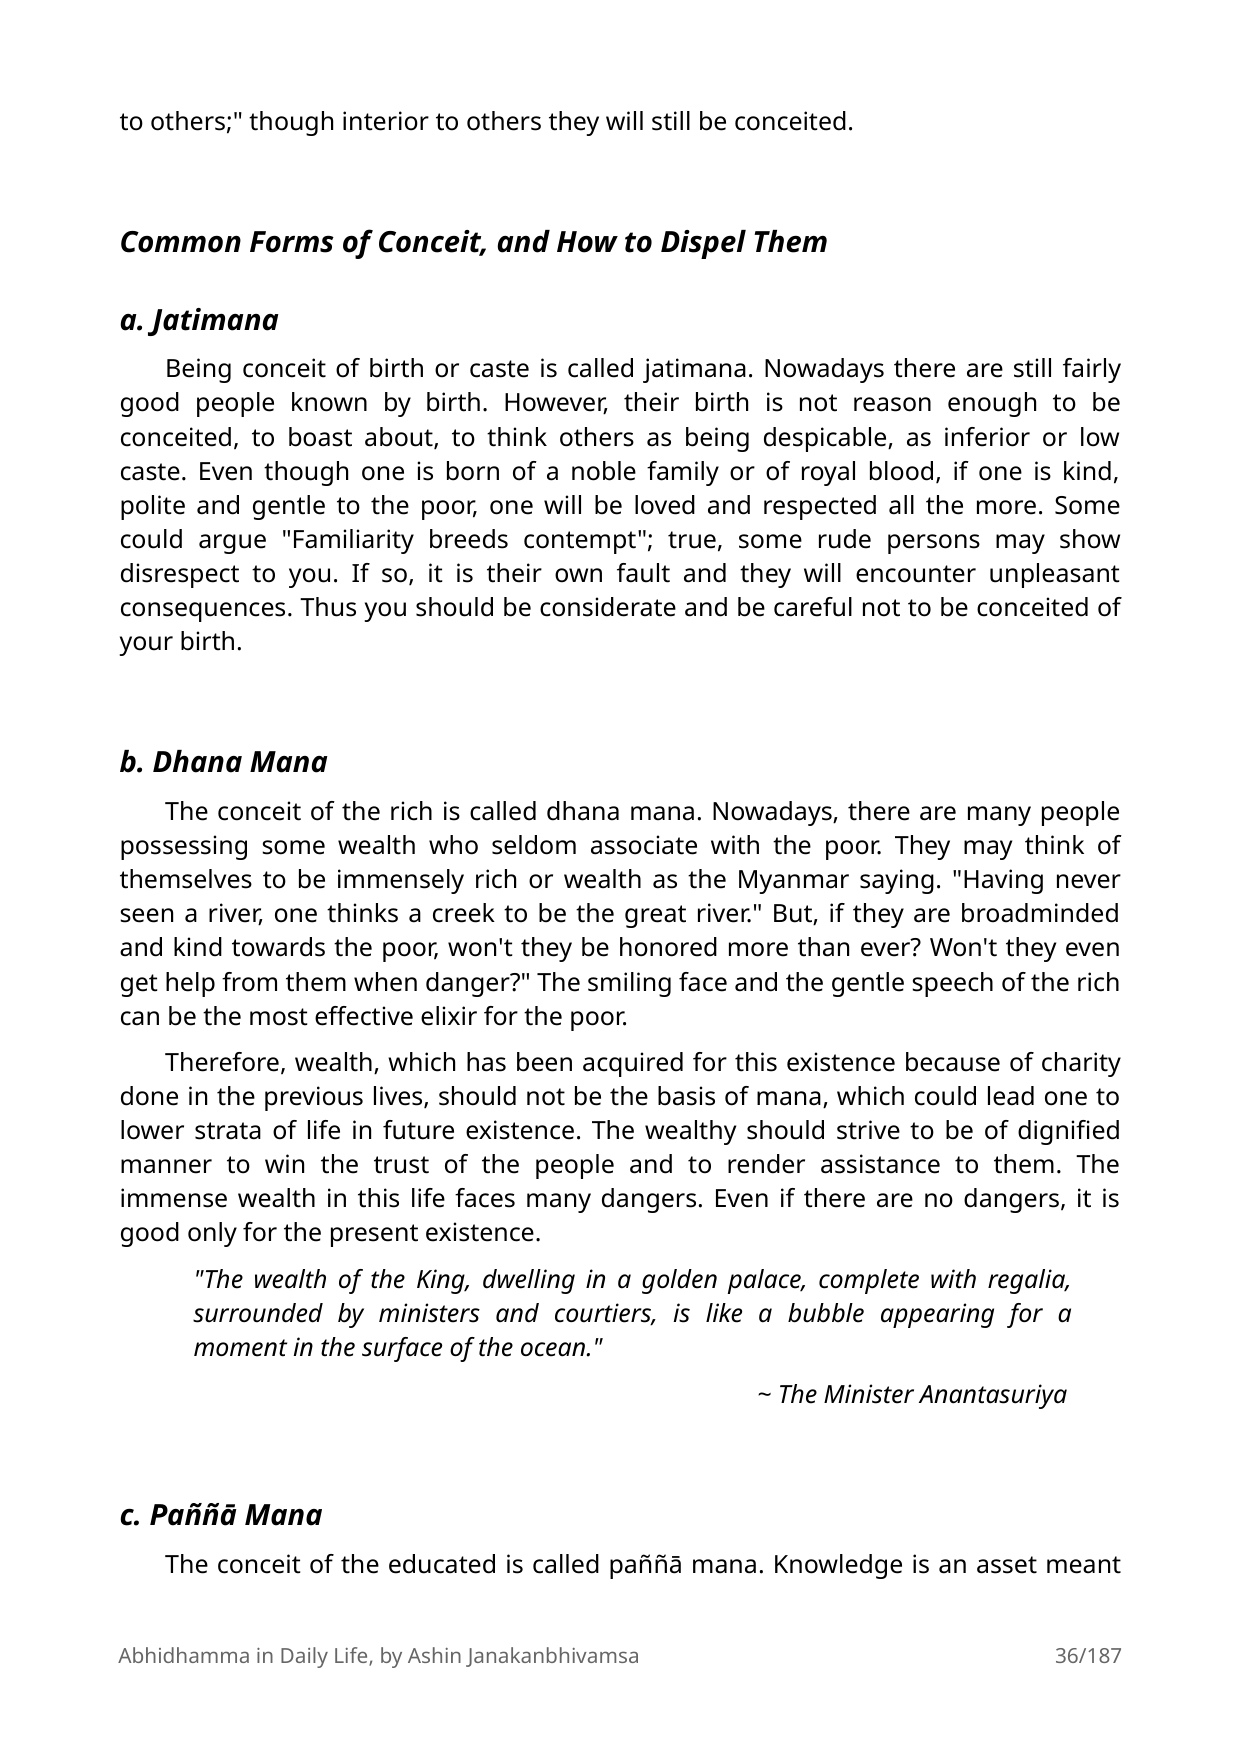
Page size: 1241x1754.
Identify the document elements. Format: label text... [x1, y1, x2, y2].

text "The wealth of the King, dwelling in a golden palace, complete with regalia, surrounded by ministers and courtiers, is like a bubble appearing for a moment in the surface of the ocean." [193, 1262, 1076, 1364]
subtitle c. Paññā Mana [119, 1494, 1122, 1534]
subtitle b. Dhana Mana [119, 742, 1122, 781]
text The conceit of the rich is called dhana mana. Nowadays, there are many people possessing some wealth who seldom associate with the poor. They may think of themselves to be immensely rich or wealth as the Myanmar saying. "Having never seen a river, one thinks a creek to be the great river." But, if they are broadminded and kind towards the poor, won't they be honored more than ever? Won't they even get help from them when danger?" The smiling face and the gentle speech of the rich can be the most effective elixir for the poor. [119, 794, 1122, 1032]
subtitle a. Jatimana [119, 299, 1122, 338]
subtitle Common Forms of Conceit, and How to Dispel Them [119, 222, 1122, 261]
text Therefore, wealth, which has been acquired for this existence because of charity done in the previous lives, should not be the basis of mana, which could lead one to lower strata of life in future existence. The wealthy should strive to be of dignified manner to win the trust of the people and to render assistance to them. The immense wealth in this life faces many dangers. Even if there are no dangers, it is good only for the present existence. [119, 1045, 1122, 1249]
text The conceit of the educated is called paññā mana. Knowledge is an asset meant [119, 1547, 1122, 1581]
text ~ The Minister Anantasuriya [193, 1376, 1076, 1410]
text to others;" though interior to others they will still be conceited. [119, 103, 1122, 138]
text Being conceit of birth or caste is called jatimana. Nowadays there are still fairly good people known by birth. However, their birth is not reason enough to be conceited, to boast about, to think others as being despicable, as inferior or low caste. Even though one is born of a noble family or of royal blood, if one is kind, polite and gentle to the poor, one will be loved and respected all the more. Some could argue "Familiarity breeds contempt"; true, some rude persons may show disrespect to you. If so, it is their own fault and they will encounter unpleasant consequences. Thus you should be considerate and be careful not to be conceited of your birth. [119, 351, 1122, 658]
